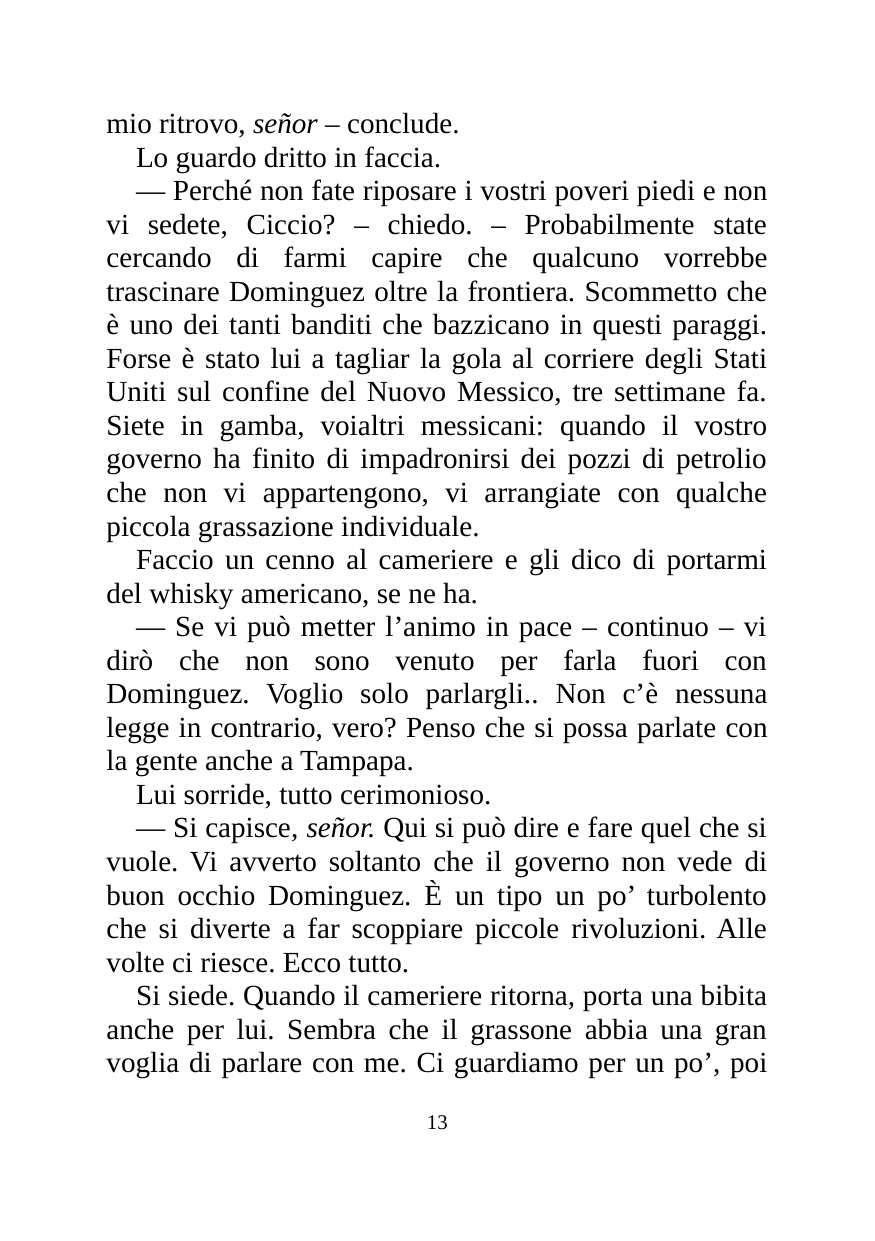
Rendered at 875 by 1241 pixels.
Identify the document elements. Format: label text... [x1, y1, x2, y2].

text Lo guardo dritto in faccia. [106, 140, 768, 173]
text Faccio un cenno al cameriere e gli dico di portarmi del whisky americano, se ne ha. [106, 542, 768, 609]
text Lui sorride, tutto cerimonioso. [106, 777, 768, 811]
text — Se vi può metter l’animo in pace – continuo – vi dirò che non sono venuto per farla fuori con Dominguez. Voglio solo parlargli.. Non c’è nessuna legge in contrario, vero? Penso che si possa parlate con la gente anche a Tampapa. [106, 609, 768, 777]
text — Si capisce, señor. Qui si può dire e fare quel che si vuole. Vi avverto soltanto che il governo non vede di buon occhio Dominguez. È un tipo un po’ turbolento che si diverte a far scoppiare piccole rivoluzioni. Alle volte ci riesce. Ecco tutto. [106, 811, 768, 978]
text — Perché non fate riposare i vostri poveri piedi e non vi sedete, Ciccio? – chiedo. – Probabilmente state cercando di farmi capire che qualcuno vorrebbe trascinare Dominguez oltre la frontiera. Scommetto che è uno dei tanti banditi che bazzicano in questi paraggi. Forse è stato lui a tagliar la gola al corriere degli Stati Uniti sul confine del Nuovo Messico, tre settimane fa. Siete in gamba, voialtri messicani: quando il vostro governo ha finito di impadronirsi dei pozzi di petrolio che non vi appartengono, vi arrangiate con qualche piccola grassazione individuale. [106, 173, 768, 542]
text mio ritrovo, señor – conclude. [106, 106, 768, 140]
text Si siede. Quando il cameriere ritorna, porta una bibita anche per lui. Sembra che il grassone abbia una gran voglia di parlare con me. Ci guardiamo per un po’, poi [106, 978, 768, 1079]
